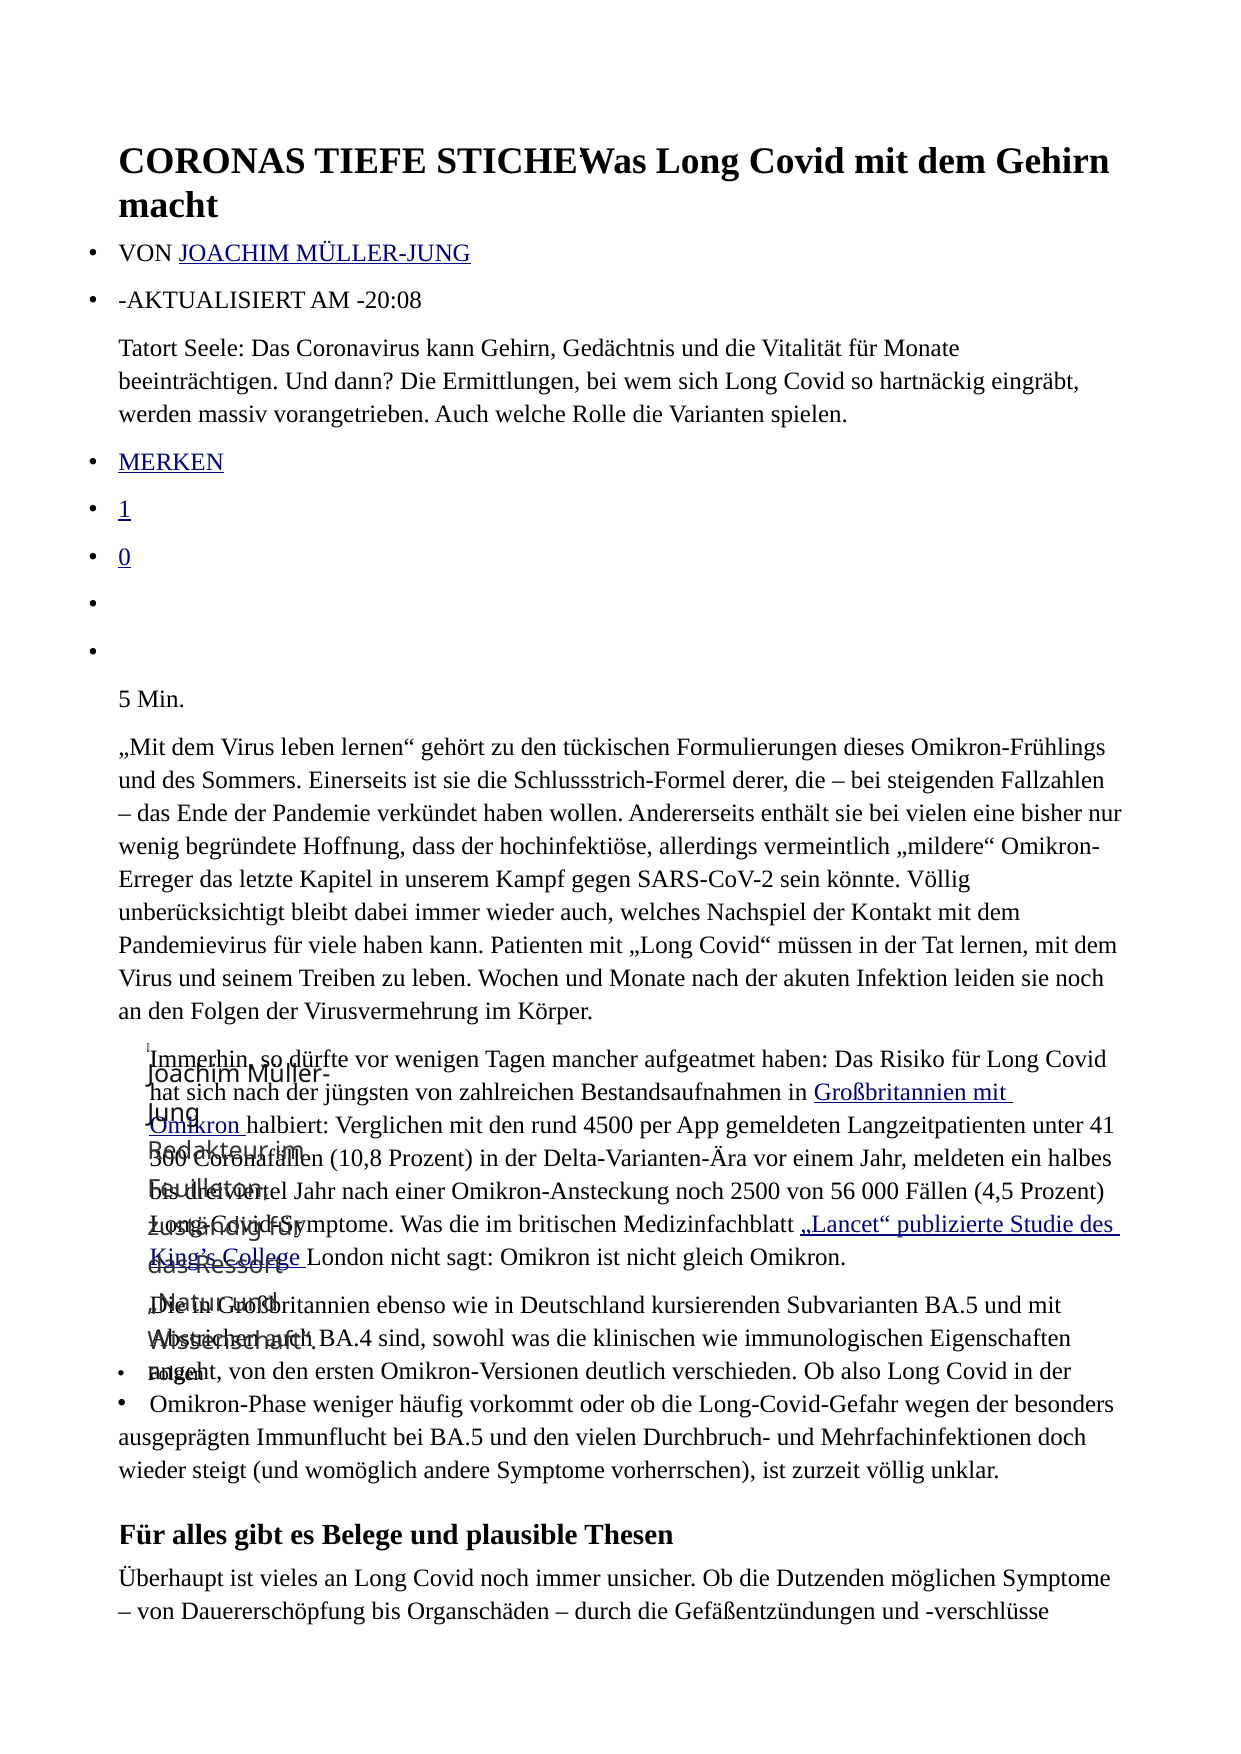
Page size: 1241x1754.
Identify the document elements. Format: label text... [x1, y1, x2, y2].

text Überhaupt ist vieles an Long Covid noch immer unsicher. Ob die Dutzenden möglichen Symptome – von Dauererschöpfung bis Organschäden – durch die Gefäßentzündungen und -verschlüsse [118, 1563, 1122, 1625]
subtitle Für alles gibt es Belege und plausible Thesen [118, 1517, 1122, 1551]
list -AKTUALISIERT AM -20:08 [118, 285, 1122, 314]
text „Mit dem Virus leben lernen“ gehört zu den tückischen Formulierungen dieses Omi­kron-Frühlings und des Sommers. Einerseits ist sie die Schlussstrich-Formel derer, die – bei steigenden Fallzahlen – das Ende der Pandemie verkündet haben wollen. Andererseits enthält sie bei vielen eine bisher nur wenig begründete Hoffnung, dass der hochinfektiöse, allerdings vermeintlich „mildere“ Omikron-Erreger das letzte Kapitel in unserem Kampf gegen SARS-CoV-2 sein könnte. Völlig unberücksichtigt bleibt dabei immer wieder auch, welches Nachspiel der Kontakt mit dem Pandemievirus für viele haben kann. Patienten mit „Long Covid“ müssen in der Tat lernen, mit dem Virus und seinem Treiben zu leben. Wochen und Monate nach der akuten Infektion leiden sie noch an den Folgen der Virusvermehrung im Körper. [118, 732, 1122, 1025]
text Tatort Seele: Das Coronavirus kann Gehirn, Gedächtnis und die Vitalität für Monate beeinträchtigen. Und dann? Die Ermittlungen, bei wem sich Long Covid so hartnäckig eingräbt, werden massiv vorangetrieben. Auch welche Rolle die Varianten spielen. [118, 333, 1122, 428]
text Immerhin, so dürfte vor wenigen Tagen mancher aufgeatmet haben: Das Risiko für Long Covid hat sich nach der jüngsten von zahlreichen Bestandsaufnahmen in Großbritannien mit Omikron halbiert: Verglichen mit den rund 4500 per App gemeldeten Langzeitpatienten unter 41 300 Coronafällen (10,8 Prozent) in der Delta-Varianten-Ära vor einem Jahr, meldeten ein halbes bis dreiviertel Jahr nach einer Omikron-Ansteckung noch 2500 von 56 000 Fällen (4,5 Prozent) Long-Covid-Symptome. Was die im britischen Medizinfachblatt „Lancet“ publizierte Studie des King’s College London nicht sagt: Omikron ist nicht gleich Omikron. [118, 1044, 1122, 1417]
list 1 [118, 494, 1122, 523]
list VON JOACHIM MÜLLER-JUNG [118, 238, 1122, 266]
text Die in Großbritannien ebenso wie in Deutschland kursierenden Subvarianten BA.5 und mit Abstrichen auch BA.4 sind, sowohl was die klinischen wie immunologischen Eigenschaften angeht, von den ersten Omikron-Versionen deutlich verschieden. Ob also Long Covid in der Omikron-Phase weniger häufig vorkommt oder ob die Long-Covid-Gefahr wegen der besonders ausgeprägten Immunflucht bei BA.5 und den vielen Durchbruch- und Mehrfachinfektionen doch wieder steigt (und womöglich andere Symptome vorherrschen), ist zurzeit völlig unklar. [118, 1290, 1122, 1483]
list 0 [118, 542, 1122, 571]
list MERKEN [118, 447, 1122, 475]
text 5 Min. [118, 684, 1122, 713]
subtitle CORONAS TIEFE STICHEWas Long Covid mit dem Gehirn macht [118, 139, 1122, 225]
